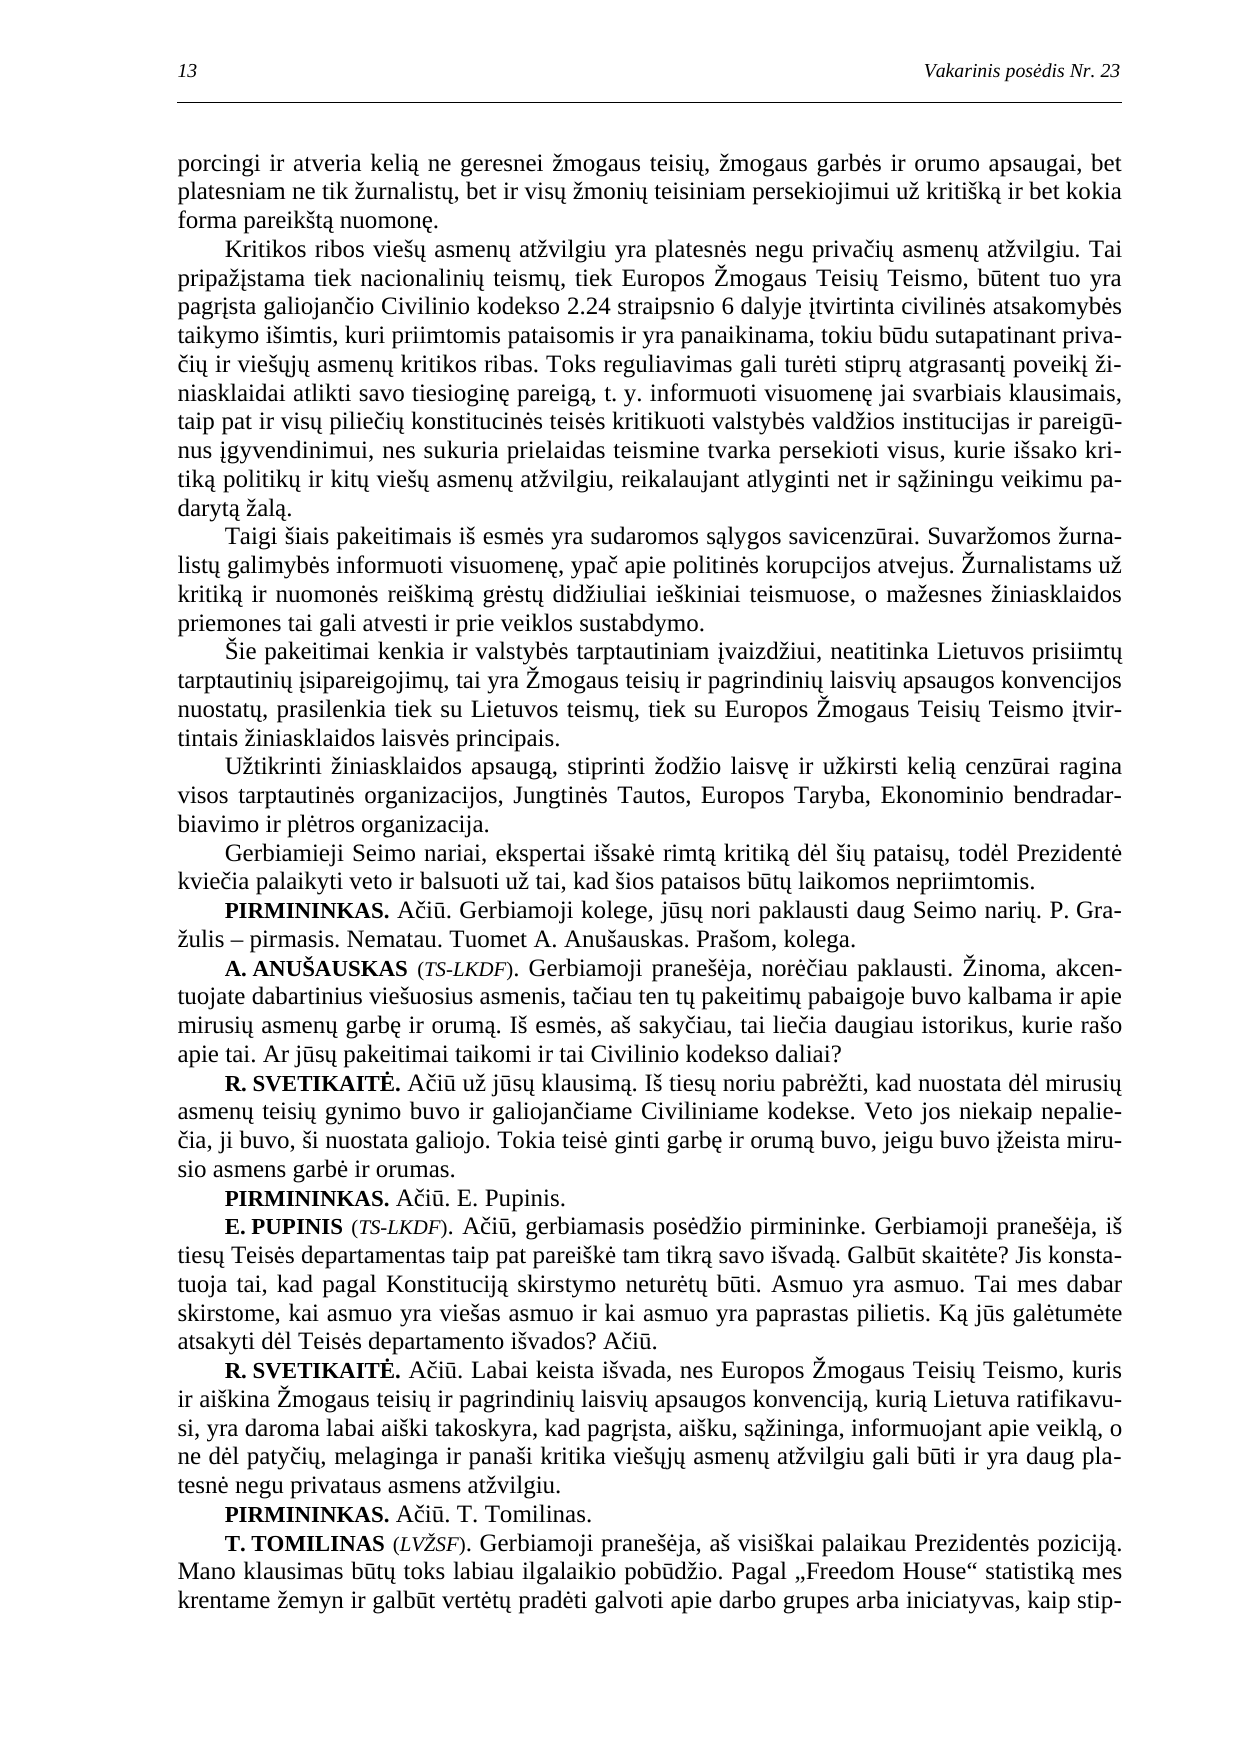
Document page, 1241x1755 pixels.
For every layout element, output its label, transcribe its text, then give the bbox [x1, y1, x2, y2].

text PIRMININKAS. Ačiū. Ger­bia­mo­ji ko­le­ge, jū­sų no­ri pa­klaus­ti daug Sei­mo na­rių. P. Gra­žu­lis – pir­ma­sis. Ne­ma­tau. Tuo­met A. Anu­šaus­kas. Pra­šom, ko­le­ga. [177, 895, 1122, 953]
text PIRMININKAS. Ačiū. E. Pu­pi­nis. [177, 1183, 1122, 1211]
text R. SVETIKAITĖ. Ačiū už jū­sų klau­si­mą. Iš tie­sų no­riu pa­brėž­ti, kad nuo­sta­ta dėl mi­ru­sių as­me­nų tei­sių gy­ni­mo bu­vo ir ga­lio­jan­čia­me Ci­vi­li­nia­me ko­dek­se. Ve­to jos nie­kaip ne­pa­lie­čia, ji bu­vo, ši nuo­sta­ta ga­lio­jo. To­kia tei­sė gin­ti gar­bę ir oru­mą bu­vo, jei­gu bu­vo įžeis­ta mi­ru­sio as­mens gar­bė ir oru­mas. [177, 1068, 1122, 1183]
text Kri­ti­kos ri­bos vie­šų as­me­nų at­žvil­giu yra pla­tes­nės ne­gu pri­va­čių as­me­nų at­žvil­giu. Tai pri­pa­žįs­ta­ma tiek na­cio­na­li­nių teis­mų, tiek Eu­ro­pos Žmo­gaus Tei­sių Teis­mo, bū­tent tuo yra pa­grįs­ta ga­lio­jan­čio Ci­vi­li­nio ko­dek­so 2.24 straips­nio 6 da­ly­je įtvir­tin­ta ci­vi­li­nės at­sa­ko­my­bės tai­ky­mo iš­im­tis, ku­ri pri­im­to­mis pa­tai­so­mis ir yra pa­nai­ki­na­ma, to­kiu bū­du su­ta­pa­ti­nant pri­va­čių ir vie­šų­jų as­me­nų kri­ti­kos ri­bas. Toks re­gu­lia­vi­mas ga­li tu­rė­ti stip­rų at­gra­san­tį po­vei­kį ži­niask­lai­dai at­lik­ti sa­vo tie­sio­gi­nę pa­rei­gą, t. y. in­for­muo­ti vi­suo­me­nę jai svar­biais klau­si­mais, taip pat ir vi­sų pi­lie­čių kon­sti­tu­ci­nės tei­sės kri­ti­kuo­ti vals­ty­bės val­džios ins­ti­tu­ci­jas ir pa­rei­gū­nus įgy­ven­di­ni­mui, nes su­ku­ria prie­lai­das teis­mi­ne tvar­ka per­se­kio­ti vi­sus, ku­rie iš­sa­ko kri­ti­ką po­li­ti­kų ir ki­tų vie­šų as­me­nų at­žvil­giu, rei­ka­lau­jant at­ly­gin­ti net ir są­ži­nin­gu vei­ki­mu pa­da­ry­tą ža­lą. [177, 234, 1122, 521]
text PIRMININKAS. Ačiū. T. To­mi­li­nas. [177, 1499, 1122, 1528]
text E. PUPINIS (TS-LKDF). Ačiū, ger­bia­ma­sis po­sė­džio pir­mi­nin­ke. Ger­bia­mo­ji pra­ne­šė­ja, iš tie­sų Tei­sės de­par­ta­men­tas taip pat pa­reiš­kė tam tik­rą sa­vo iš­va­dą. Gal­būt skai­tė­te? Jis kon­sta­tuo­ja tai, kad pa­gal Kon­sti­tu­ci­ją skirs­ty­mo ne­tu­rė­tų bū­ti. As­muo yra as­muo. Tai mes da­bar skirs­to­me, kai as­muo yra vie­šas as­muo ir kai as­muo yra pa­pras­tas pi­lie­tis. Ką jūs ga­lė­tu­mė­te at­sa­ky­ti dėl Tei­sės de­par­ta­men­to iš­va­dos? Ačiū. [177, 1211, 1122, 1355]
text A. ANUŠAUSKAS (TS-LKDF). Ger­bia­mo­ji pra­ne­šė­ja, no­rė­čiau pa­klaus­ti. Ži­no­ma, ak­cen­tuo­ja­te da­bar­ti­nius vie­šuo­sius as­me­nis, ta­čiau ten tų pa­kei­ti­mų pa­bai­go­je bu­vo kal­ba­ma ir apie mi­ru­sių as­me­nų gar­bę ir oru­mą. Iš es­mės, aš sa­ky­čiau, tai lie­čia dau­giau is­to­ri­kus, ku­rie ra­šo apie tai. Ar jū­sų pa­kei­ti­mai tai­ko­mi ir tai Ci­vi­li­nio ko­dek­so da­liai? [177, 953, 1122, 1068]
text R. SVETIKAITĖ. Ačiū. La­bai keis­ta iš­va­da, nes Eu­ro­pos Žmo­gaus Tei­sių Teis­mo, ku­ris ir aiš­ki­na Žmo­gaus tei­sių ir pa­grin­di­nių lais­vių ap­sau­gos kon­ven­ci­ją, ku­rią Lie­tu­va ra­ti­fi­ka­vu­si, yra da­ro­ma la­bai aiš­ki ta­ko­skyra, kad pa­grįs­ta, aiš­ku, są­ži­nin­ga, in­for­muo­jant apie veik­lą, o ne dėl pa­ty­čių, me­la­gin­ga ir pa­na­ši kri­ti­ka vie­šų­jų as­me­nų at­žvil­giu ga­li bū­ti ir yra daug pla­tes­nė ne­gu pri­va­taus as­mens at­žvil­giu. [177, 1355, 1122, 1499]
text Tai­gi šiais pa­kei­ti­mais iš es­mės yra su­da­ro­mos są­ly­gos sa­vi­cen­zū­rai. Su­var­žo­mos žur­na­lis­tų ga­li­my­bės in­for­muo­ti vi­suo­me­nę, ypač apie po­li­ti­nės ko­rup­ci­jos at­ve­jus. Žur­na­lis­tams už kri­ti­ką ir nuo­mo­nės reiš­ki­mą grės­tų di­džiu­liai ieš­ki­niai teis­muo­se, o ma­žes­nes ži­niask­lai­dos prie­mo­nes tai ga­li at­ves­ti ir prie veik­los su­stab­dy­mo. [177, 521, 1122, 636]
text por­cin­gi ir at­ve­ria ke­lią ne ge­res­nei žmo­gaus tei­sių, žmo­gaus gar­bės ir oru­mo ap­sau­gai, bet pla­tes­niam ne tik žur­na­lis­tų, bet ir vi­sų žmo­nių tei­si­niam per­se­kio­ji­mui už kri­tiš­ką ir bet ko­kia for­ma pa­reikš­tą nuo­mo­nę. [177, 148, 1122, 234]
text T. TOMILINAS (LVŽSF). Ger­bia­mo­ji pra­ne­šė­ja, aš vi­siš­kai pa­lai­kau Pre­zi­den­tės po­zi­ci­ją. Ma­no klau­si­mas bū­tų toks la­biau il­ga­lai­kio po­bū­džio. Pa­gal „Fre­e­dom Hou­se“ sta­tis­ti­ką mes kren­ta­me že­myn ir gal­būt ver­tė­tų pra­dė­ti gal­vo­ti apie dar­bo gru­pes ar­ba ini­cia­ty­vas, kaip stip­ [177, 1528, 1122, 1614]
text Ger­bia­mie­ji Sei­mo na­riai, eks­per­tai iš­sa­kė rim­tą kri­ti­ką dėl šių pa­tai­sų, to­dėl Pre­zi­den­tė kvie­čia pa­lai­ky­ti ve­to ir bal­suo­ti už tai, kad šios pa­tai­sos bū­tų lai­ko­mos ne­pri­im­to­mis. [177, 838, 1122, 895]
text Už­tik­rin­ti ži­niask­lai­dos ap­sau­gą, stip­rin­ti žo­džio lais­vę ir už­kirs­ti ke­lią cen­zū­rai ra­gi­na vi­sos tarp­tau­ti­nės or­ga­ni­za­ci­jos, Jung­ti­nės Tau­tos, Eu­ro­pos Ta­ry­ba, Eko­no­mi­nio ben­dra­dar­bia­vi­mo ir plėt­ros or­ga­ni­za­ci­ja. [177, 751, 1122, 838]
text Šie pa­kei­ti­mai ken­kia ir vals­ty­bės tarp­tau­ti­niam įvaiz­džiui, ne­ati­tin­ka Lie­tu­vos pri­si­im­tų tarp­tau­ti­nių įsi­pa­rei­go­ji­mų, tai yra Žmo­gaus tei­sių ir pa­grin­di­nių lais­vių ap­sau­gos kon­ven­ci­jos nuo­sta­tų, pra­si­len­kia tiek su Lie­tu­vos teis­mų, tiek su Eu­ro­pos Žmo­gaus Tei­sių Teis­mo įtvir­tin­tais ži­niask­lai­dos lais­vės prin­ci­pais. [177, 636, 1122, 751]
